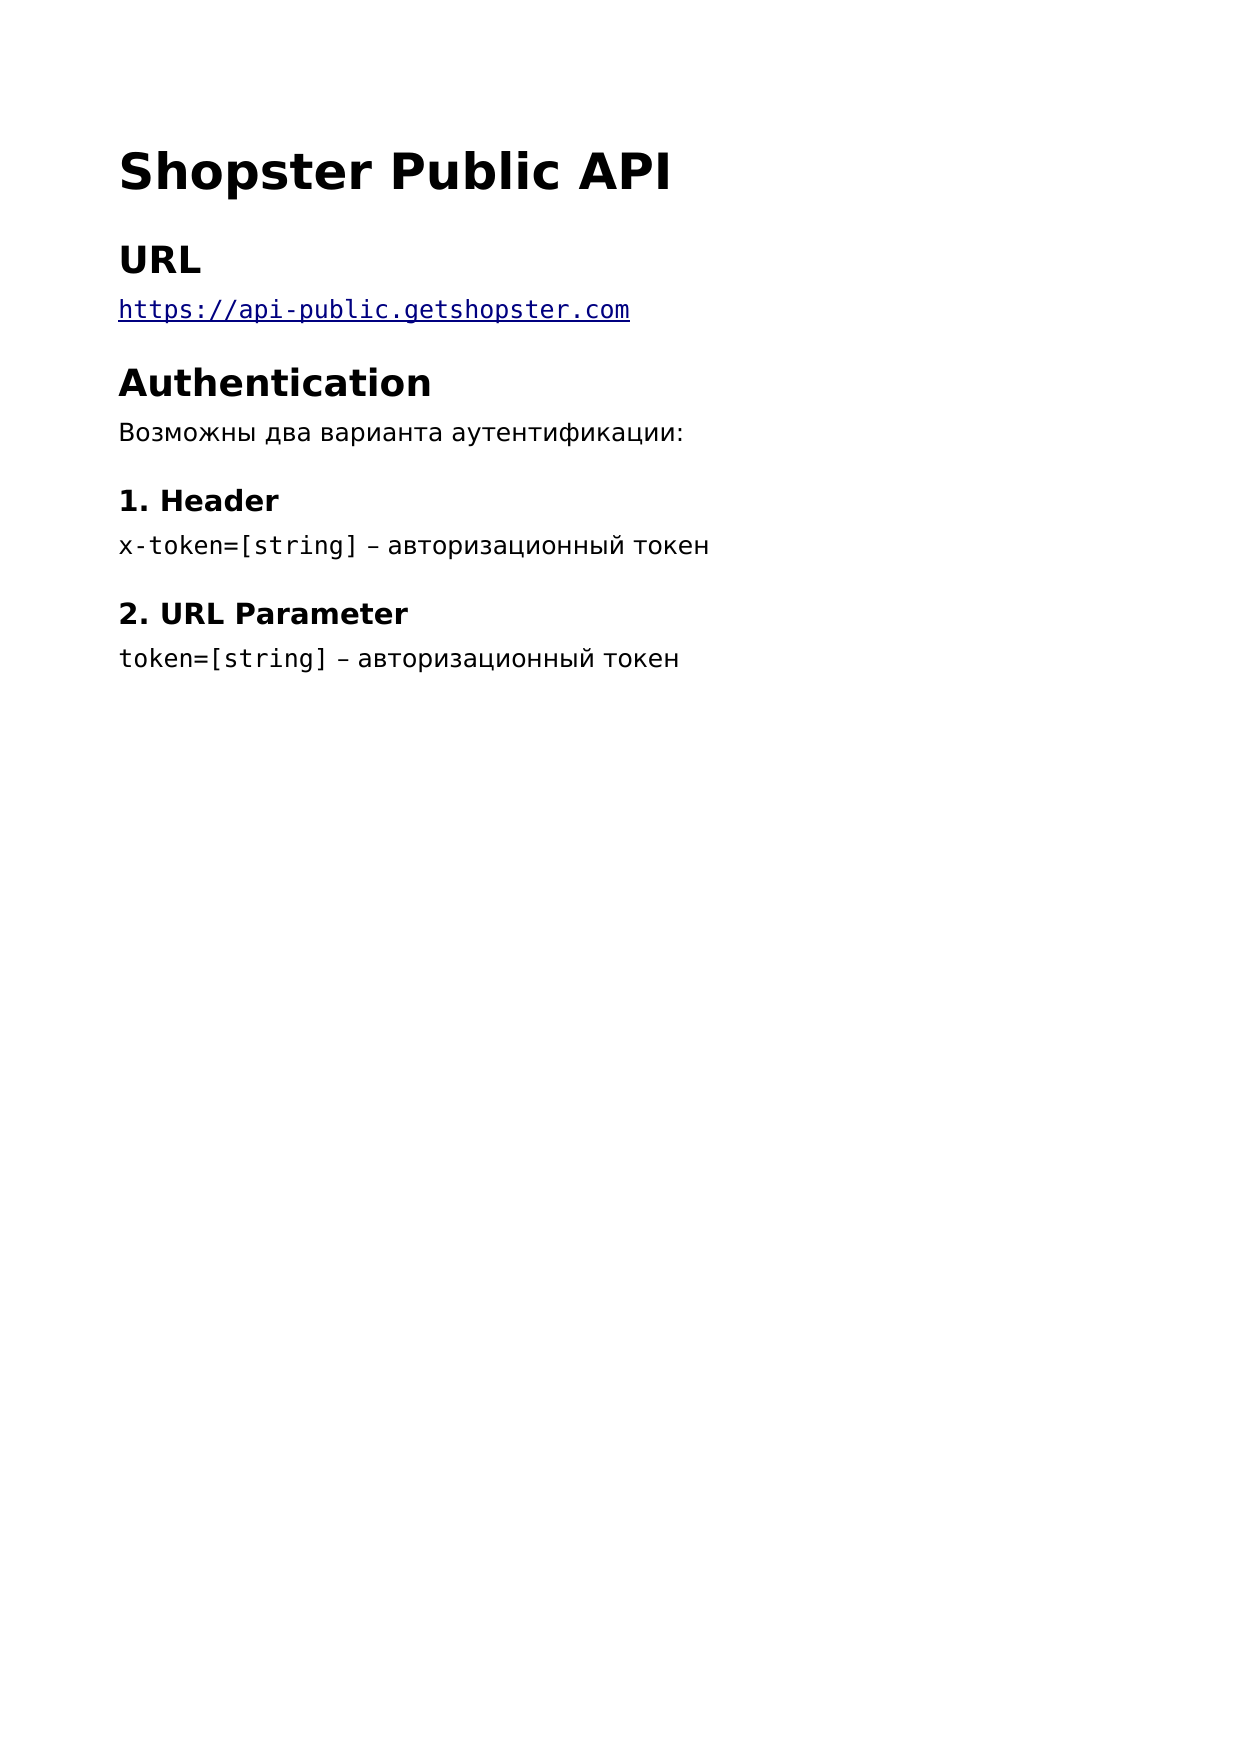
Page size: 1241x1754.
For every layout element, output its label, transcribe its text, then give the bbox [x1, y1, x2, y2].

text x-token=[string] – авторизационный токен [118, 531, 1122, 560]
subtitle Shopster Public API [118, 143, 1122, 201]
subtitle URL [118, 239, 1122, 282]
subtitle 1. Header [118, 484, 1122, 518]
subtitle 2. URL Parameter [118, 598, 1122, 632]
text Возможны два варианта аутентификации: [118, 418, 1122, 447]
subtitle Authentication [118, 362, 1122, 405]
text https://api-public.getshopster.com [118, 295, 1122, 324]
text token=[string] – авторизационный токен [118, 644, 1122, 673]
